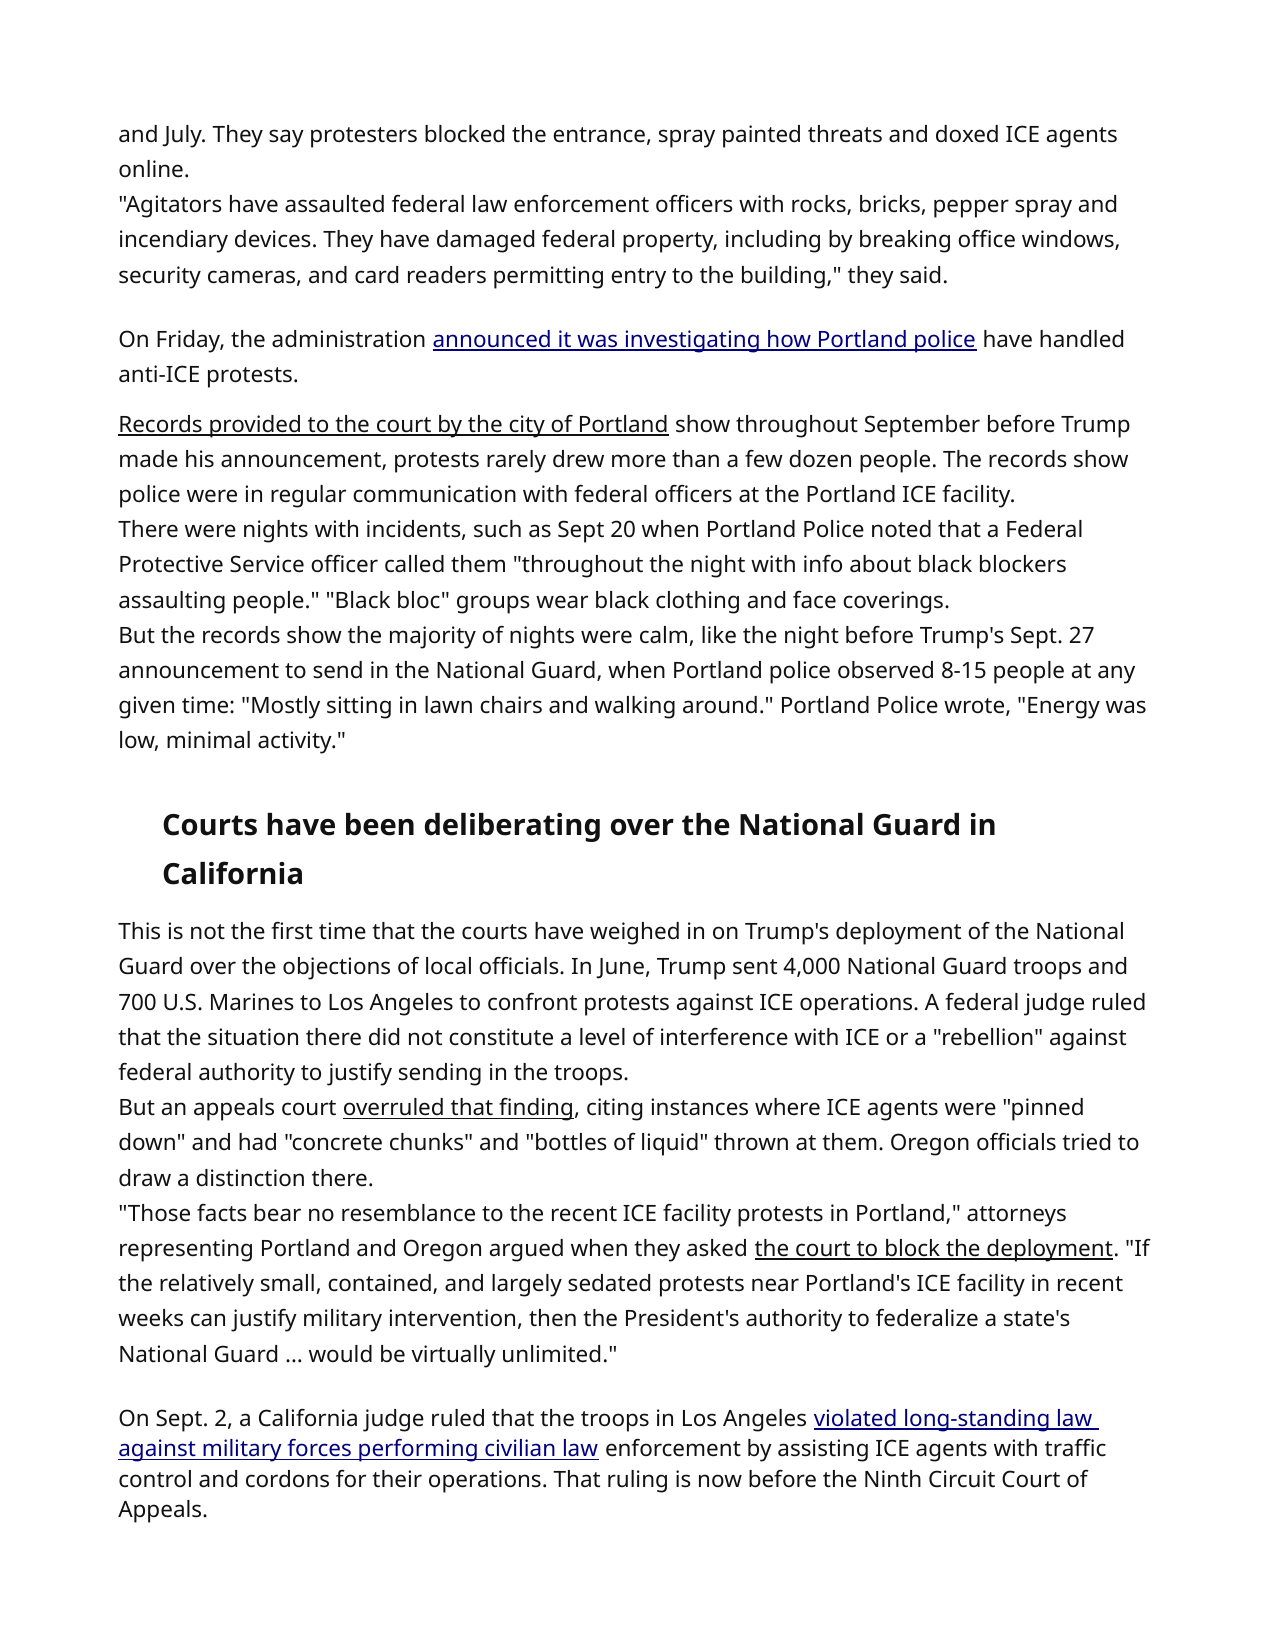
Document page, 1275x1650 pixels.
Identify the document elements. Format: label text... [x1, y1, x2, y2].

text On Sept. 2, a California judge ruled that the troops in Los Angeles violated long-standing law against military forces performing civilian law enforcement by assisting ICE agents with traffic control and cordons for their operations. That ruling is now before the Ninth Circuit Court of Appeals. [118, 1402, 1157, 1524]
text "Agitators have assaulted federal law enforcement officers with rocks, bricks, pepper spray and incendiary devices. They have damaged federal property, including by breaking office windows, security cameras, and card readers permitting entry to the building," they said. [118, 188, 1157, 289]
text There were nights with incidents, such as Sept 20 when Portland Police noted that a Federal Protective Service officer called them "throughout the night with info about black blockers assaulting people." "Black bloc" groups wear black clothing and face coverings. [118, 513, 1157, 614]
text "Those facts bear no resemblance to the recent ICE facility protests in Portland," attorneys representing Portland and Oregon argued when they asked the court to block the deployment. "If the relatively small, contained, and largely sedated protests near Portland's ICE facility in recent weeks can justify military intervention, then the President's authority to federalize a state's National Guard … would be virtually unlimited." [118, 1197, 1157, 1368]
text But an appeals court overruled that finding, citing instances where ICE agents were "pinned down" and had "concrete chunks" and "bottles of liquid" thrown at them. Oregon officials tried to draw a distinction there. [118, 1091, 1157, 1192]
subtitle Courts have been deliberating over the National Guard in California [162, 804, 1113, 893]
text On Friday, the administration announced it was investigating how Portland police have handled anti-ICE protests. [118, 323, 1157, 389]
text This is not the first time that the courts have weighed in on Trump's deployment of the National Guard over the objections of local officials. In June, Trump sent 4,000 National Guard troops and 700 U.S. Marines to Los Angeles to confront protests against ICE operations. A federal judge ruled that the situation there did not constitute a level of interference with ICE or a "rebellion" against federal authority to justify sending in the troops. [118, 915, 1157, 1087]
text Records provided to the court by the city of Portland show throughout September before Trump made his announcement, protests rarely drew more than a few dozen people. The records show police were in regular communication with federal officers at the Portland ICE facility. [118, 408, 1157, 509]
text and July. They say protesters blocked the entrance, spray painted threats and doxed ICE agents online. [118, 118, 1157, 184]
text But the records show the majority of nights were calm, like the night before Trump's Sept. 27 announcement to send in the National Guard, when Portland police observed 8-15 people at any given time: "Mostly sitting in lawn chairs and walking around." Portland Police wrote, "Energy was low, minimal activity." [118, 619, 1157, 755]
